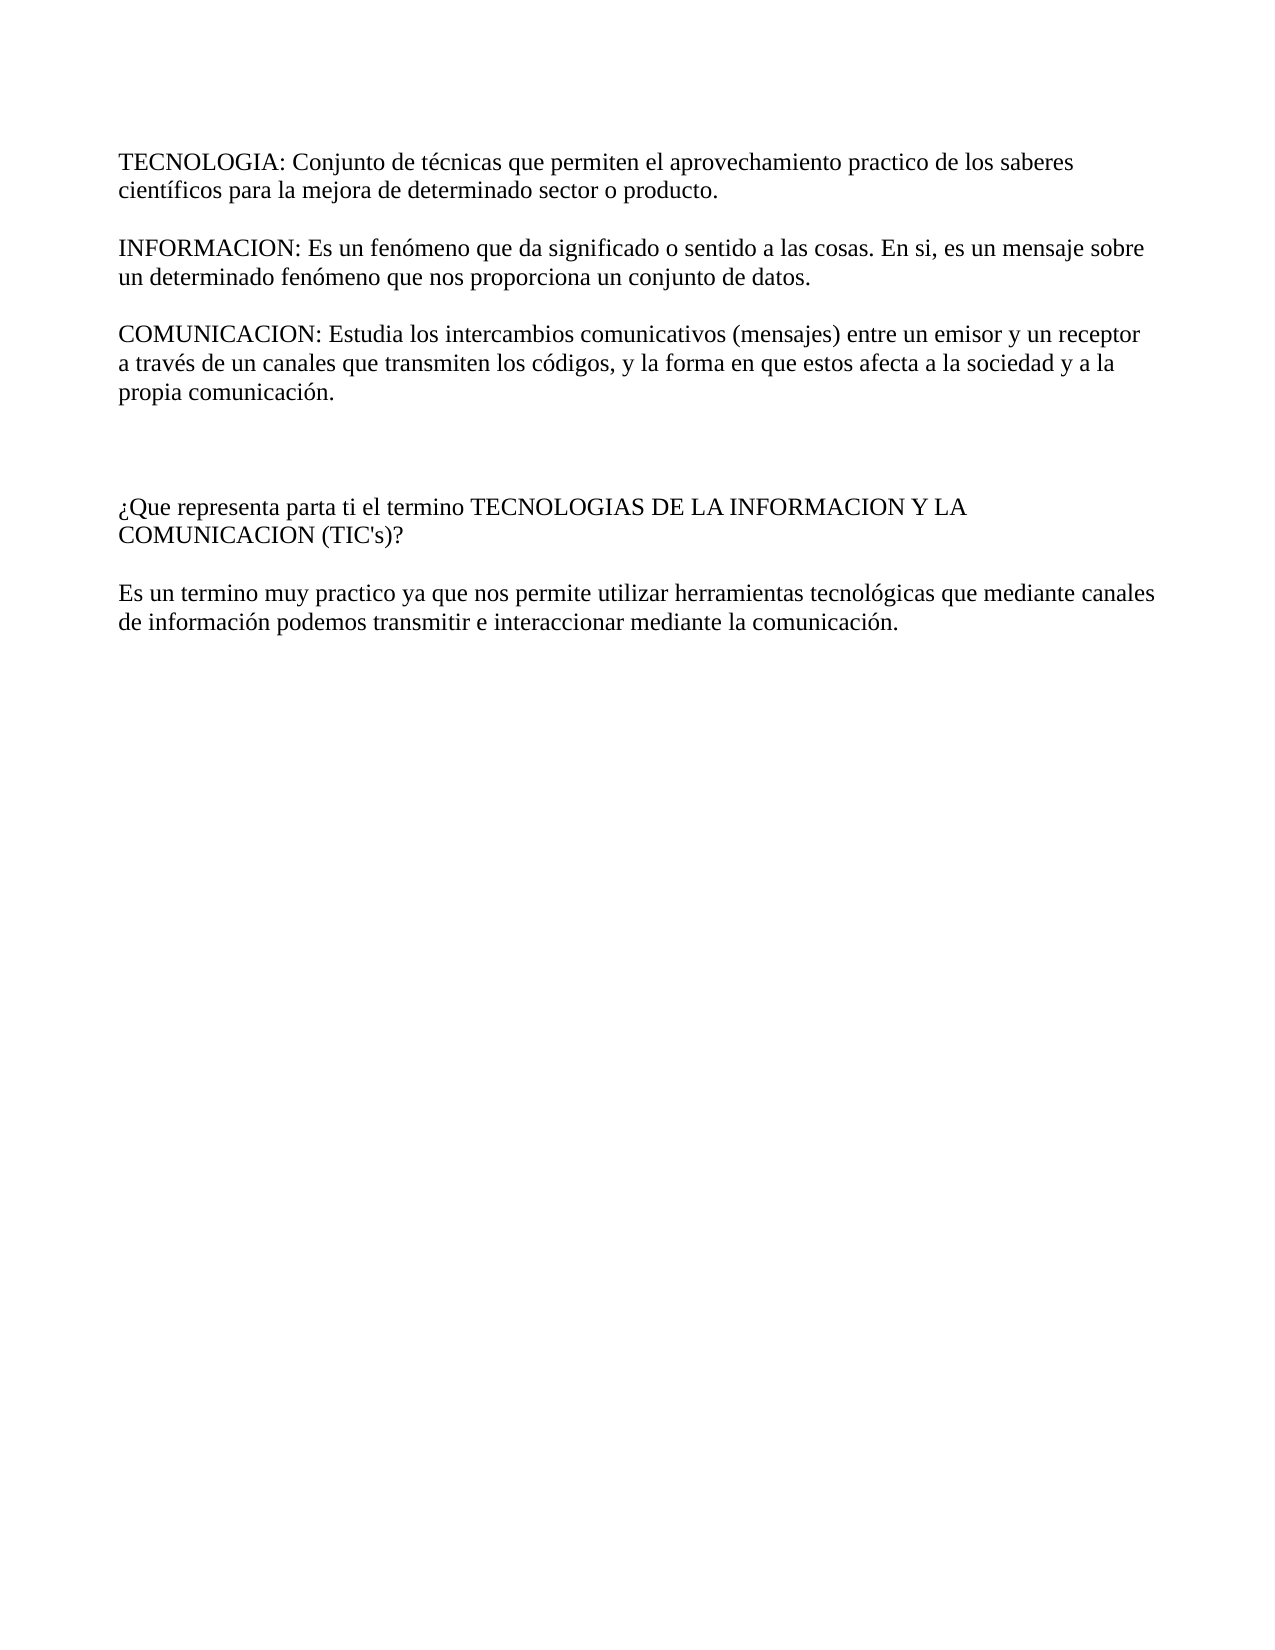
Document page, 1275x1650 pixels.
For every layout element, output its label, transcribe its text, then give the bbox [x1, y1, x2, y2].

text ¿Que representa parta ti el termino TECNOLOGIAS DE LA INFORMACION Y LA COMUNICACION (TIC's)? [118, 492, 1157, 549]
text Es un termino muy practico ya que nos permite utilizar herramientas tecnológicas que mediante canales de información podemos transmitir e interaccionar mediante la comunicación. [118, 578, 1157, 636]
text COMUNICACION: Estudia los intercambios comunicativos (mensajes) entre un emisor y un receptor a través de un canales que transmiten los códigos, y la forma en que estos afecta a la sociedad y a la propia comunicación. [118, 319, 1157, 406]
text INFORMACION: Es un fenómeno que da significado o sentido a las cosas. En si, es un mensaje sobre un determinado fenómeno que nos proporciona un conjunto de datos. [118, 233, 1157, 291]
text TECNOLOGIA: Conjunto de técnicas que permiten el aprovechamiento practico de los saberes científicos para la mejora de determinado sector o producto. [118, 147, 1157, 204]
